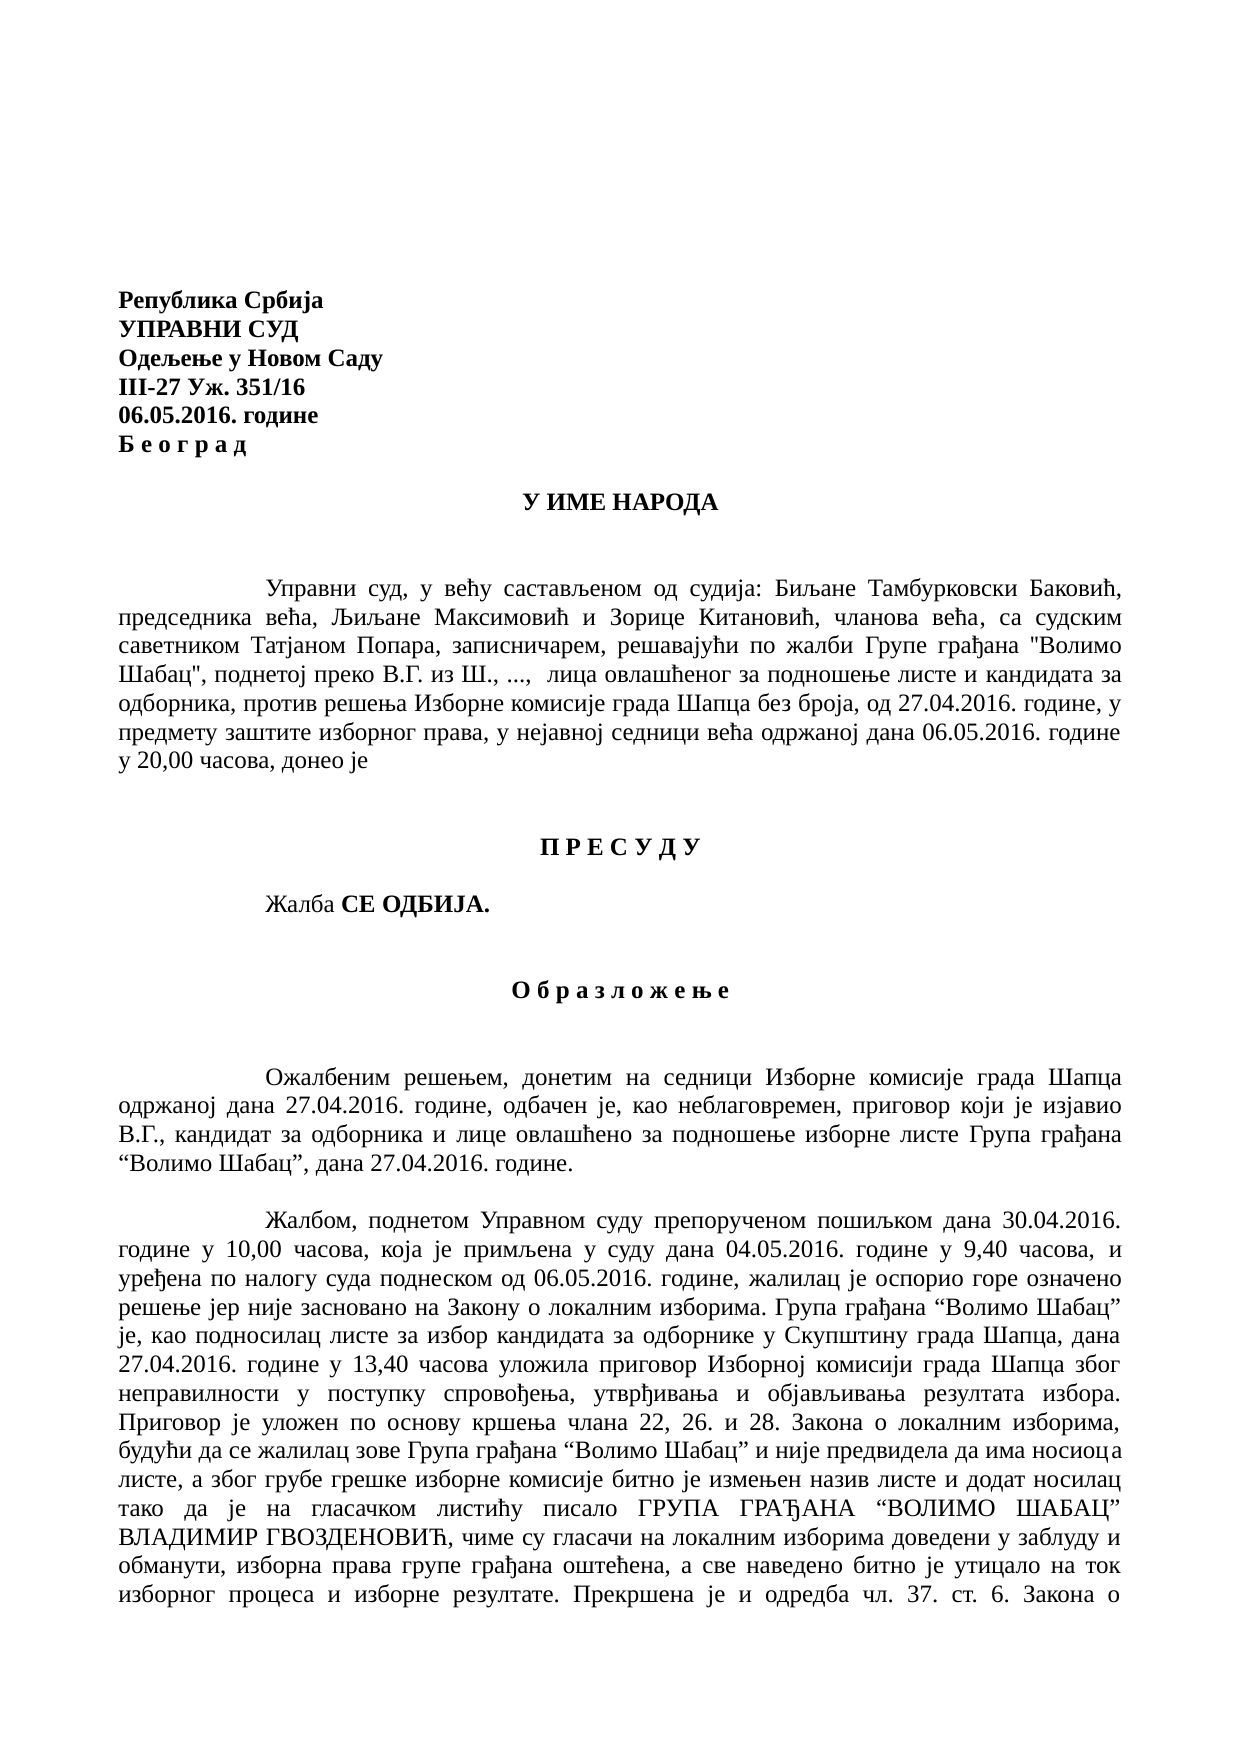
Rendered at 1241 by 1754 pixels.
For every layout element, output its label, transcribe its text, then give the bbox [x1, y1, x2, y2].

text Управни суд, у већу састављеном од судија: Биљане Тамбурковски Баковић, председника већа, Љиљане Максимовић и Зорице Китановић, чланова већа, са судским саветником Татјаном Попара, записничарем, решавајући по жалби Групе грађана ''Волимо Шабац'', поднетој преко В.Г. из Ш., ..., лица овлашћеног за подношење листе и кандидата за одборника, против решења Изборне комисије града Шапца без броја, од 27.04.2016. године, у предмету заштите изборног права, у нејавној седници већа одржаној дана 06.05.2016. године у 20,00 часова, донео је [118, 573, 1122, 774]
text П Р Е С У Д У [118, 832, 1122, 861]
text У ИМЕ НАРОДА [118, 487, 1122, 516]
text III-27 Уж. 351/16 [118, 372, 1122, 401]
text Жалбом, поднетом Управном суду препорученом пошиљком дана 30.04.2016. године у 10,00 часова, која је примљена у суду дана 04.05.2016. године у 9,40 часова, и уређена по налогу суда поднеском од 06.05.2016. године, жалилац је оспорио горе означено решење јер није засновано на Закону о локалним изборима. Група грађана “Волимо Шабац” је, као подносилац листе за избор кандидата за одборнике у Скупштину града Шапца, дана 27.04.2016. године у 13,40 часова уложила приговор Изборној комисији града Шапца због неправилности у поступку спровођења, утврђивања и објављивања резултата избора. Приговор је уложен по основу кршења члана 22, 26. и 28. Закона о локалним изборима, будући да се жалилац зове Група грађана “Волимо Шабац” и није предвидела да има носиоца листе, а због грубе грешке изборне комисије битно је измењен назив листе и додат носилац тако да је на гласачком листићу писало ГРУПА ГРАЂАНА “ВОЛИМО ШАБАЦ” ВЛАДИМИР ГВОЗДЕНОВИЋ, чиме су гласачи на локалним изборима доведени у заблуду и обманути, изборна права групе грађана оштећена, а све наведено битно је утицало на ток изборног процеса и изборне резултате. Прекршена је и одредба чл. 37. ст. 6. Закона о [118, 1206, 1122, 1608]
text Ожалбеним решењем, донетим на седници Изборне комисије града Шапца одржаној дана 27.04.2016. године, одбачен је, као неблаговремен, приговор који је изјавио В.Г., кандидат за одборника и лице овлашћено за подношење изборне листе Група грађана “Волимо Шабац”, дана 27.04.2016. године. [118, 1062, 1122, 1177]
text Република Србија [118, 95, 1122, 314]
text О б р а з л о ж е њ е [118, 976, 1122, 1004]
text 06.05.2016. године [118, 401, 1122, 429]
text Б е о г р а д [118, 429, 1122, 458]
text Жалба СЕ ОДБИЈА. [118, 889, 1122, 918]
text Одељење у Новом Саду [118, 343, 1122, 372]
text УПРАВНИ СУД [118, 314, 1122, 343]
